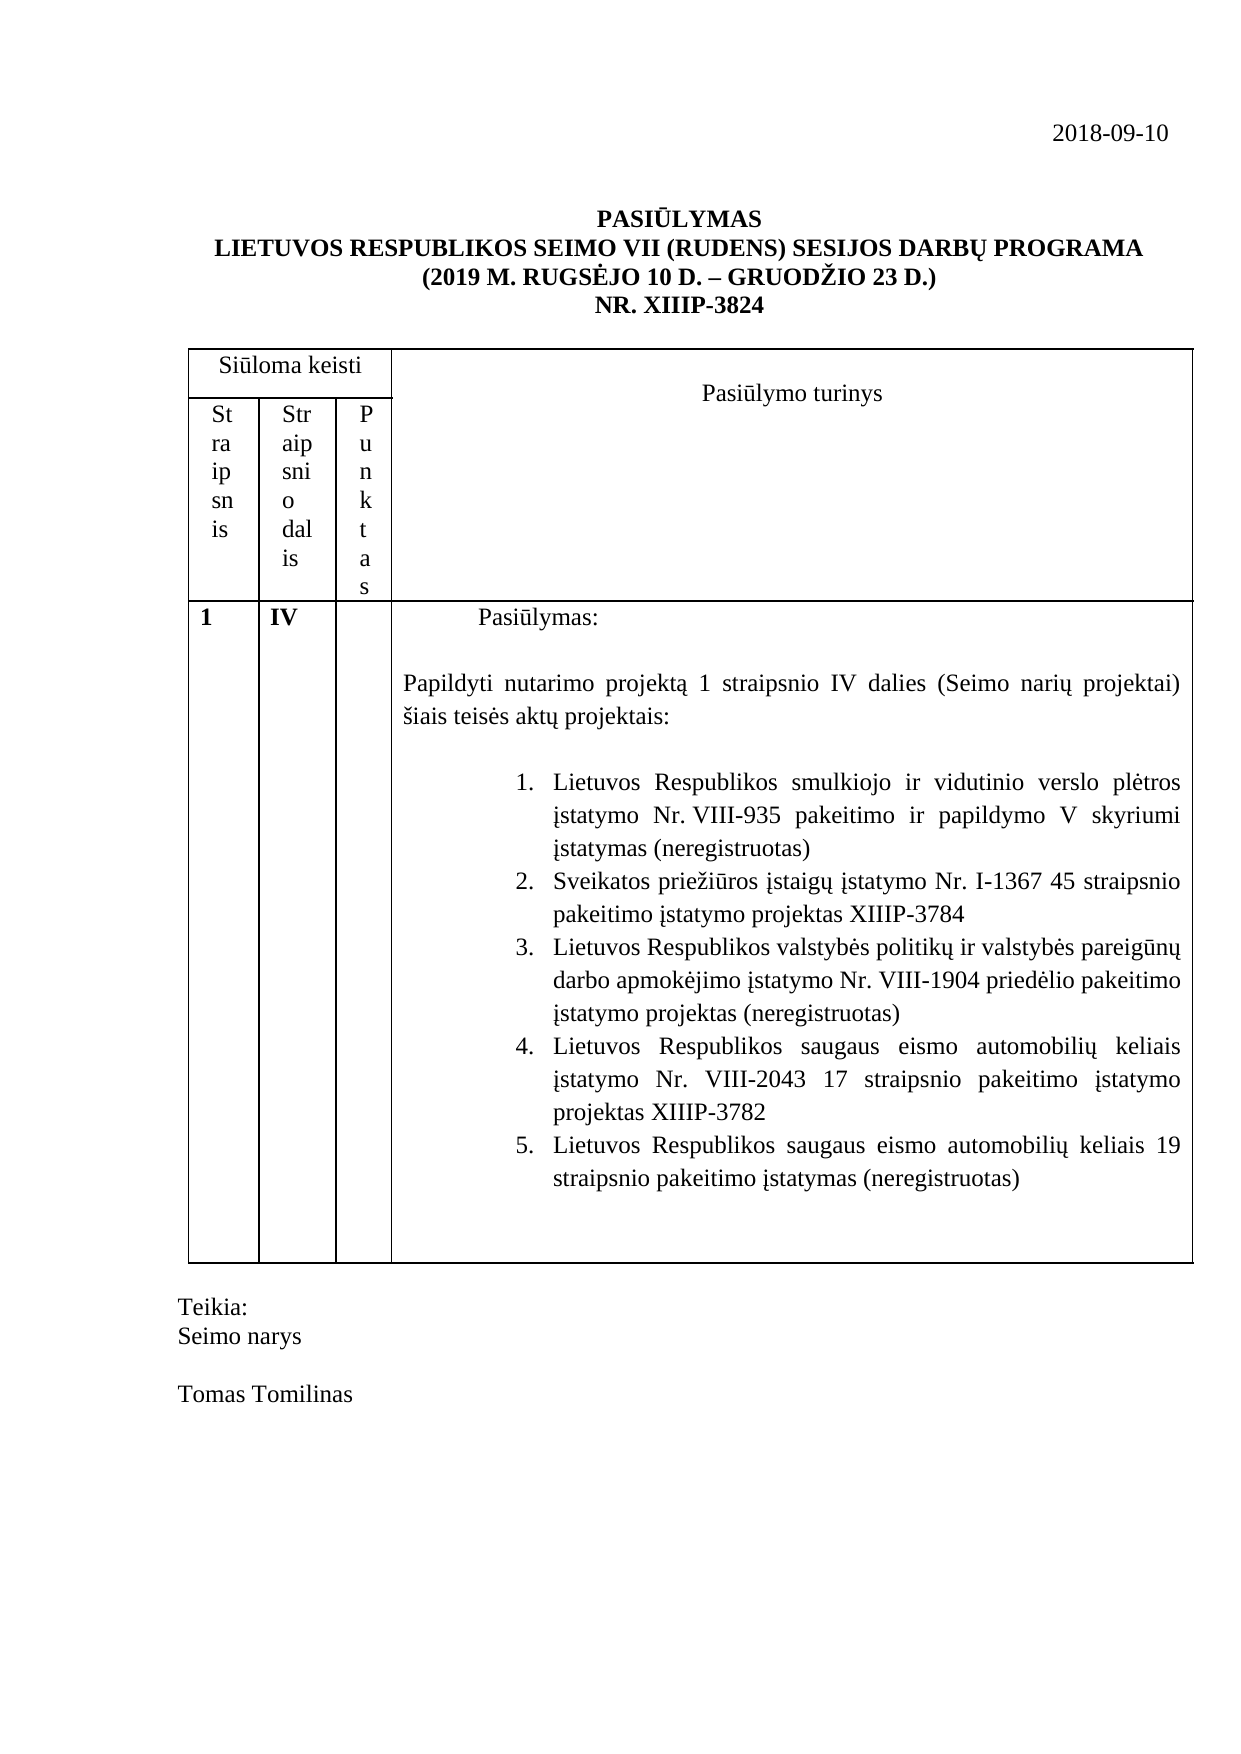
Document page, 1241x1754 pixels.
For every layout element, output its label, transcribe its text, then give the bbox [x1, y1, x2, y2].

table_cell IV [260, 602, 335, 1262]
text Tomas Tomilinas [177, 1379, 1181, 1407]
text nR. xIIIP-3824 [177, 291, 1181, 319]
text 2018-09-10 [177, 118, 1181, 147]
text LIETUVOS RESPUBLIKOS SEIMO VII (RUDENS) SESIJOS DARBŲ PROGRAMA [177, 233, 1181, 262]
table_cell 1 [189, 602, 258, 1262]
text Seimo narys [177, 1321, 1181, 1350]
text Teikia: [177, 1292, 1181, 1321]
text (2019 M. RUGSĖJO 10 D. – GRUODŽIO 23 D.) [177, 262, 1181, 291]
table_cell Straipsnio dalis [260, 399, 335, 600]
table_cell Pasiūlymas: Papildyti nutarimo projektą 1 straipsnio IV dalies (Seimo narių projektai) šiais teisės aktų projektais: Lietuvos Respublikos smulkiojo ir vidutinio verslo plėtros įstatymo Nr. VIII-935 pakeitimo ir papildymo V skyriumi įstatymas (neregistruotas) Sveikatos priežiūros įstaigų įstatymo Nr. I-1367 45 straipsnio pakeitimo įstatymo projektas XIIIP-3784 Lietuvos Respublikos valstybės politikų ir valstybės pareigūnų darbo apmokėjimo įstatymo Nr. VIII-1904 priedėlio pakeitimo įstatymo projektas (neregistruotas) Lietuvos Respublikos saugaus eismo automobilių keliais įstatymo Nr. VIII-2043 17 straipsnio pakeitimo įstatymo projektas XIIIP-3782 Lietuvos Respublikos saugaus eismo automobilių keliais 19 straipsnio pakeitimo įstatymas (neregistruotas) [392, 602, 1192, 1262]
table_cell Punktas [337, 399, 391, 600]
text PASIŪLYMAS [177, 204, 1181, 233]
table_cell [337, 602, 391, 1262]
table_header Siūloma keisti [189, 350, 391, 397]
table_cell Straipsnis [189, 399, 258, 600]
table_header Pasiūlymo turinys [392, 350, 1192, 600]
